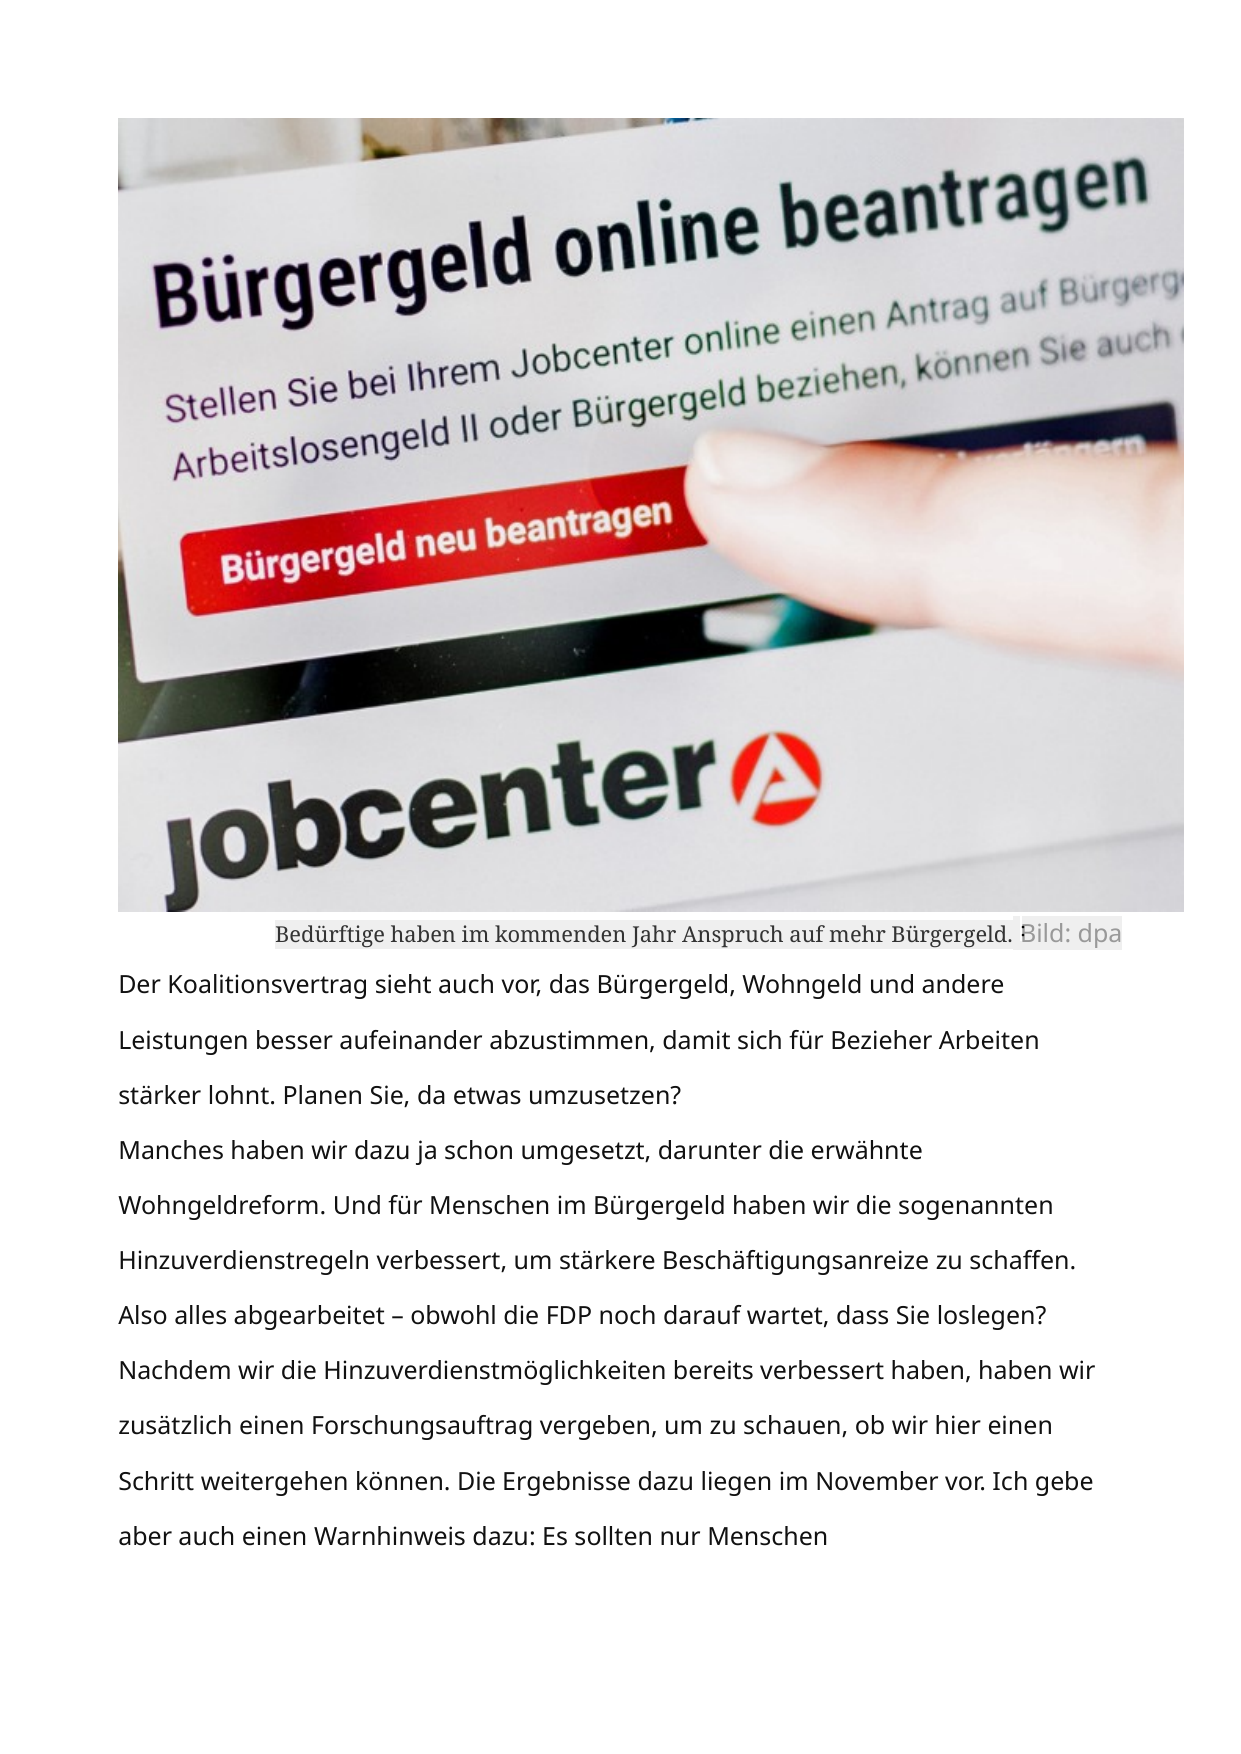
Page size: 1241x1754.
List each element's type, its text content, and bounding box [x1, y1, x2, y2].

text Der Koalitionsvertrag sieht auch vor, das Bürgergeld, Wohngeld und andere Leistungen besser aufeinander abzustimmen, damit sich für Bezieher Arbeiten stärker lohnt. Planen Sie, da etwas umzusetzen? [118, 967, 1122, 1111]
picture [118, 118, 1184, 912]
text Bedürftige haben im kommenden Jahr Anspruch auf mehr Bürgergeld. Bild: dpa [118, 916, 1122, 950]
text Manches haben wir dazu ja schon umgesetzt, darunter die erwähnte Wohngeldreform. Und für Menschen im Bürgergeld haben wir die sogenannten Hinzuverdienstregeln verbessert, um stärkere Beschäftigungsanreize zu schaffen. [118, 1132, 1122, 1277]
text Also alles abgearbeitet – obwohl die FDP noch darauf wartet, dass Sie loslegen? [118, 1298, 1122, 1332]
text Nachdem wir die Hinzuverdienstmöglichkeiten bereits verbessert haben, haben wir zusätzlich einen Forschungsauftrag vergeben, um zu schauen, ob wir hier einen Schritt weitergehen können. Die Ergebnisse dazu liegen im November vor. Ich gebe aber auch einen Warnhinweis dazu: Es sollten nur Menschen [118, 1353, 1122, 1552]
